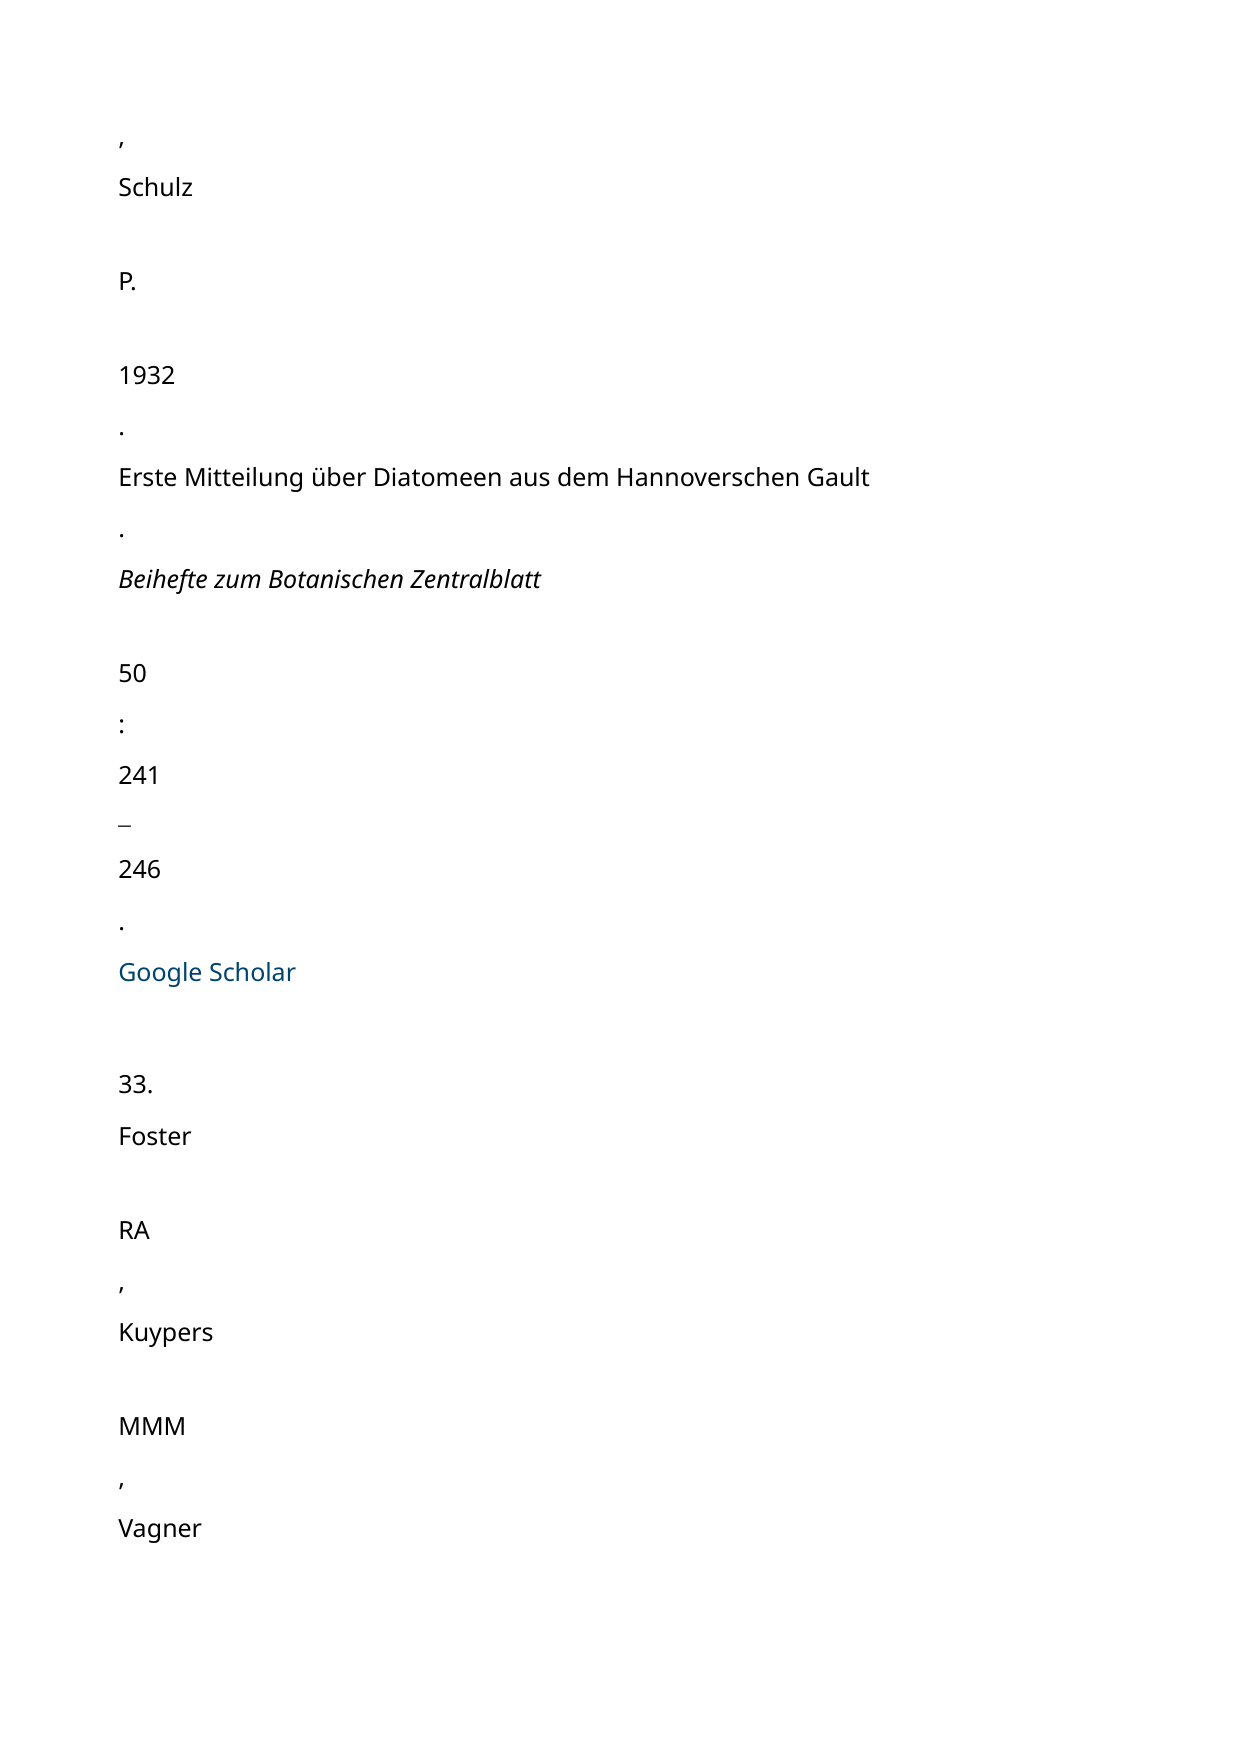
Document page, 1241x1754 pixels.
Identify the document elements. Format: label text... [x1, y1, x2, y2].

text Schulz [118, 169, 1122, 203]
text Google Scholar [118, 954, 1084, 988]
text MMM [118, 1408, 1122, 1443]
text . [118, 511, 1122, 545]
text , [118, 1263, 1122, 1297]
text P. [118, 263, 1122, 297]
text 241 [118, 758, 1122, 792]
text Erste Mitteilung über Diatomeen aus dem Hannoverschen Gault [118, 459, 1122, 494]
text , [118, 118, 1122, 152]
text 1932 [118, 357, 1122, 392]
text . [118, 408, 1122, 443]
text 50 [118, 656, 1122, 690]
text . [118, 903, 1122, 937]
text – [118, 809, 1122, 838]
text Foster [118, 1118, 1122, 1152]
text : [118, 707, 1122, 741]
text Beihefte zum Botanischen Zentralblatt [118, 562, 1122, 596]
text Kuypers [118, 1314, 1122, 1348]
text Vagner [118, 1511, 1122, 1545]
text 246 [118, 852, 1122, 886]
text , [118, 1459, 1122, 1494]
text 33. [118, 1067, 1122, 1101]
text RA [118, 1212, 1122, 1246]
